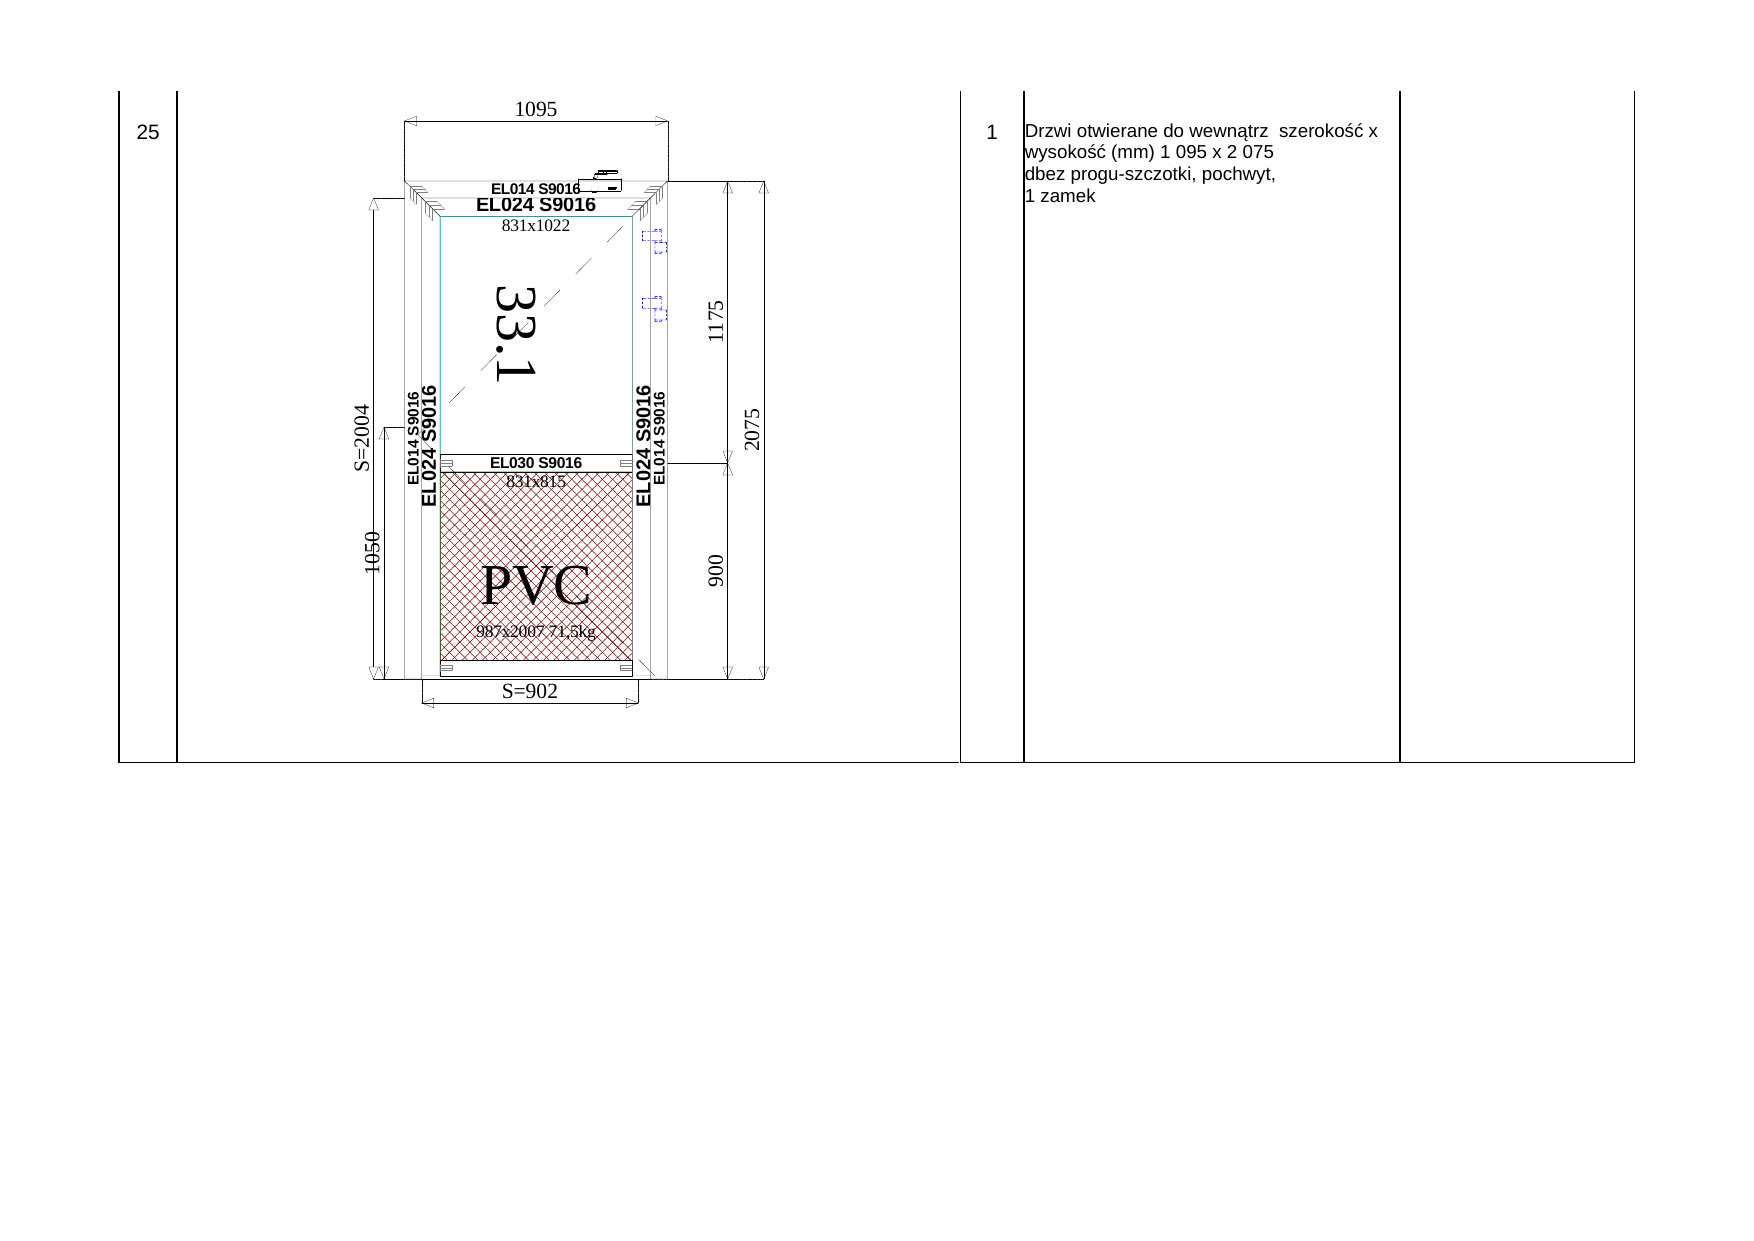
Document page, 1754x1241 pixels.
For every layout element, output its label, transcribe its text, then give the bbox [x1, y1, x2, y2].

table_cell 25 [120, 91, 176, 762]
table_cell [1401, 91, 1634, 762]
table_cell Drzwi otwierane do wewnątrz szerokość x wysokość (mm) 1 095 x 2 075 dbez progu-szczotki, pochwyt, 1 zamek [1025, 91, 1399, 762]
table_cell 1 [961, 91, 1023, 762]
table_cell [178, 91, 959, 762]
